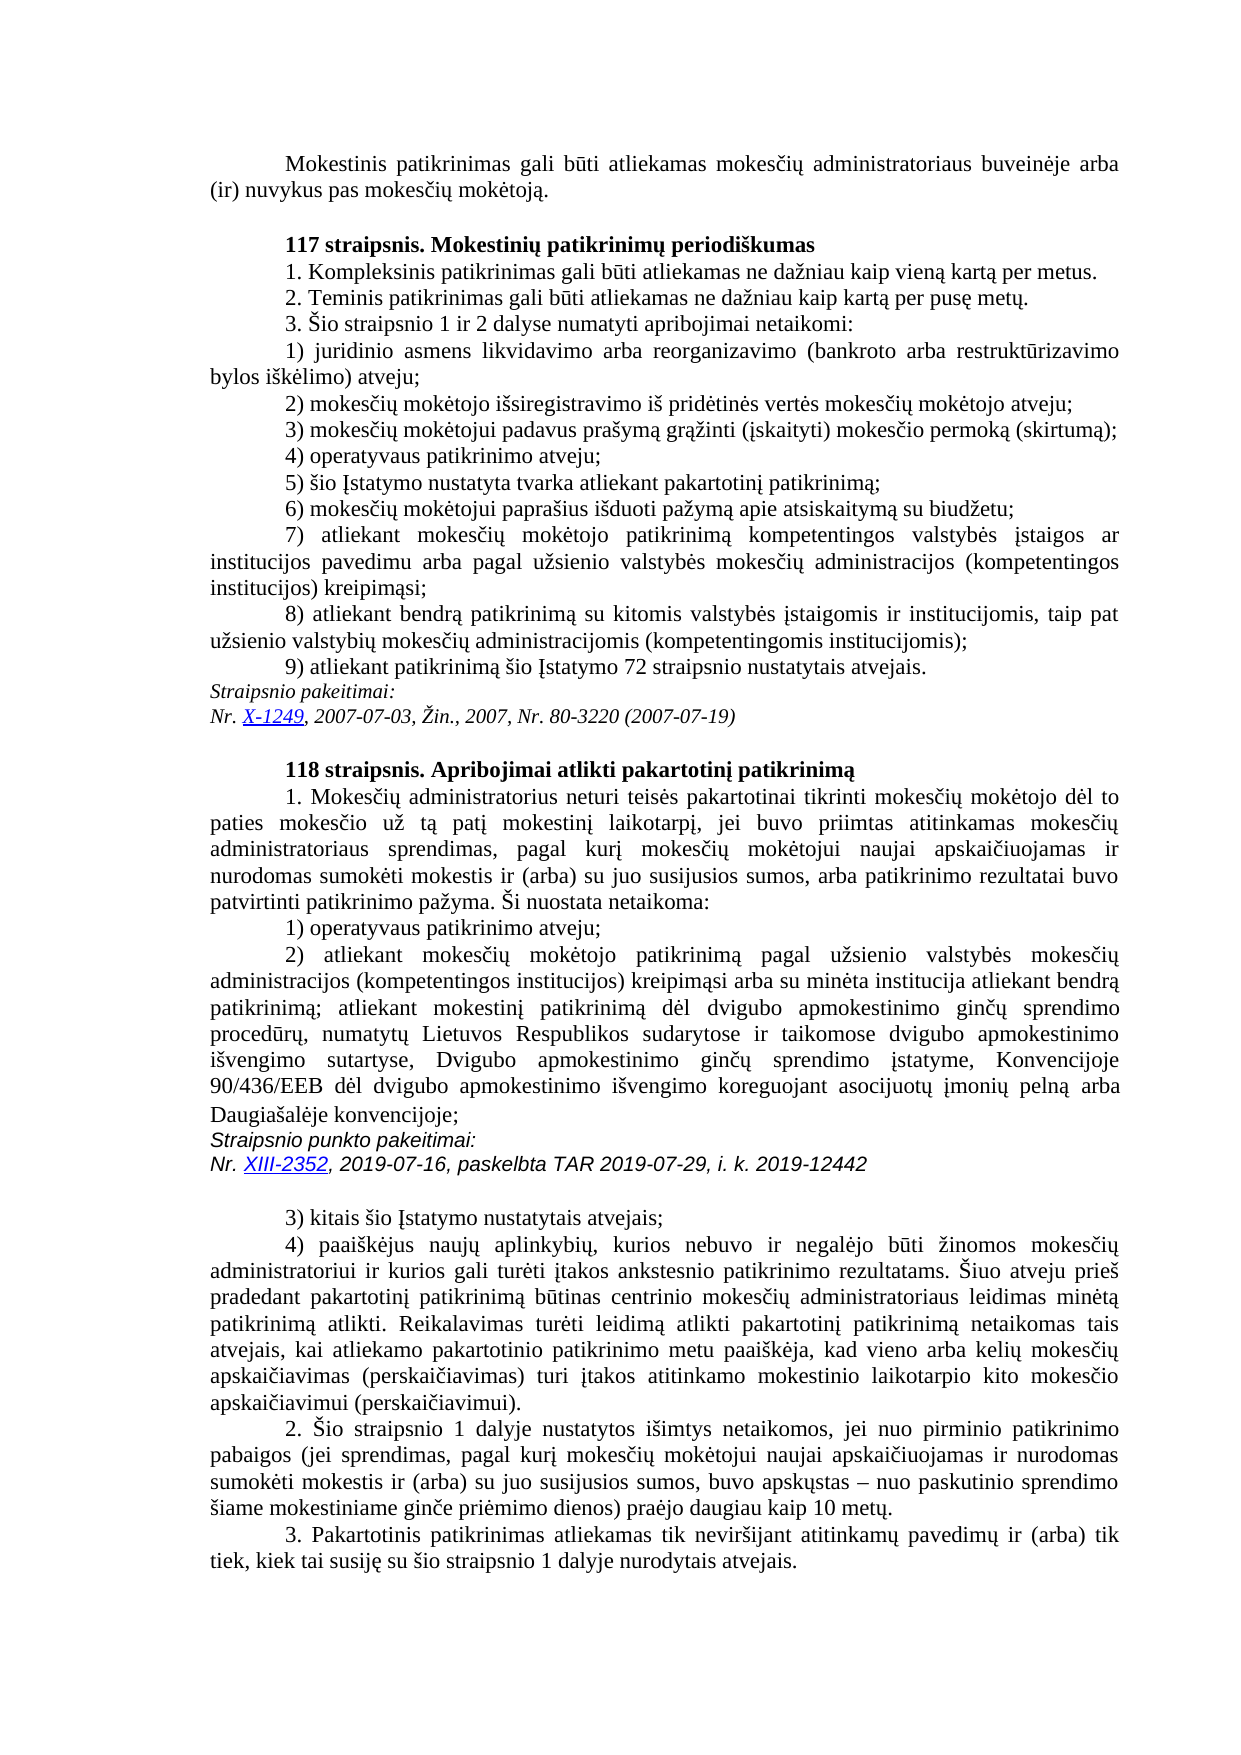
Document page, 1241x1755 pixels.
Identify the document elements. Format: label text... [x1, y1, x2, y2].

text 3) kitais šio Įstatymo nustatytais atvejais; [210, 1204, 1120, 1231]
text 1) operatyvaus patikrinimo atveju; [210, 914, 1120, 941]
text 3. Pakartotinis patikrinimas atliekamas tik neviršijant atitinkamų pavedimų ir (arba) tik tiek, kiek tai susiję su šio straipsnio 1 dalyje nurodytais atvejais. [210, 1521, 1120, 1573]
text 2) atliekant mokesčių mokėtojo patikrinimą pagal užsienio valstybės mokesčių administracijos (kompetentingos institucijos) kreipimąsi arba su minėta institucija atliekant bendrą patikrinimą; atliekant mokestinį patikrinimą dėl dvigubo apmokestinimo ginčų sprendimo procedūrų, numatytų Lietuvos Respublikos sudarytose ir taikomose dvigubo apmokestinimo išvengimo sutartyse, Dvigubo apmokestinimo ginčų sprendimo įstatyme, Konvencijoje 90/436/EEB dėl dvigubo apmokestinimo išvengimo koreguojant asocijuotų įmonių pelną arba Daugiašalėje konvencijoje; [210, 941, 1120, 1128]
text 4) operatyvaus patikrinimo atveju; [210, 442, 1120, 469]
text 6) mokesčių mokėtojui paprašius išduoti pažymą apie atsiskaitymą su biudžetu; [210, 495, 1120, 521]
text 7) atliekant mokesčių mokėtojo patikrinimą kompetentingos valstybės įstaigos ar institucijos pavedimu arba pagal užsienio valstybės mokesčių administracijos (kompetentingos institucijos) kreipimąsi; [210, 521, 1120, 600]
text Nr. XIII-2352, 2019-07-16, paskelbta TAR 2019-07-29, i. k. 2019-12442 [210, 1152, 1120, 1176]
text Mokestinis patikrinimas gali būti atliekamas mokesčių administratoriaus buveinėje arba (ir) nuvykus pas mokesčių mokėtoją. [210, 150, 1120, 203]
text Nr. X-1249, 2007-07-03, Žin., 2007, Nr. 80-3220 (2007-07-19) [210, 703, 1120, 728]
text 8) atliekant bendrą patikrinimą su kitomis valstybės įstaigomis ir institucijomis, taip pat užsienio valstybių mokesčių administracijomis (kompetentingomis institucijomis); [210, 600, 1120, 653]
text 1) juridinio asmens likvidavimo arba reorganizavimo (bankroto arba restruktūrizavimo bylos iškėlimo) atveju; [210, 337, 1120, 389]
text 4) paaiškėjus naujų aplinkybių, kurios nebuvo ir negalėjo būti žinomos mokesčių administratoriui ir kurios gali turėti įtakos ankstesnio patikrinimo rezultatams. Šiuo atveju prieš pradedant pakartotinį patikrinimą būtinas centrinio mokesčių administratoriaus leidimas minėtą patikrinimą atlikti. Reikalavimas turėti leidimą atlikti pakartotinį patikrinimą netaikomas tais atvejais, kai atliekamo pakartotinio patikrinimo metu paaiškėja, kad vieno arba kelių mokesčių apskaičiavimas (perskaičiavimas) turi įtakos atitinkamo mokestinio laikotarpio kito mokesčio apskaičiavimui (perskaičiavimui). [210, 1231, 1120, 1415]
text 118 straipsnis. Apribojimai atlikti pakartotinį patikrinimą [210, 756, 1120, 783]
text 117 straipsnis. Mokestinių patikrinimų periodiškumas [210, 231, 1120, 258]
text 2. Šio straipsnio 1 dalyje nustatytos išimtys netaikomos, jei nuo pirminio patikrinimo pabaigos (jei sprendimas, pagal kurį mokesčių mokėtojui naujai apskaičiuojamas ir nurodomas sumokėti mokestis ir (arba) su juo susijusios sumos, buvo apskųstas – nuo paskutinio sprendimo šiame mokestiniame ginče priėmimo dienos) praėjo daugiau kaip 10 metų. [210, 1415, 1120, 1521]
text 1. Mokesčių administratorius neturi teisės pakartotinai tikrinti mokesčių mokėtojo dėl to paties mokesčio už tą patį mokestinį laikotarpį, jei buvo priimtas atitinkamas mokesčių administratoriaus sprendimas, pagal kurį mokesčių mokėtojui naujai apskaičiuojamas ir nurodomas sumokėti mokestis ir (arba) su juo susijusios sumos, arba patikrinimo rezultatai buvo patvirtinti patikrinimo pažyma. Ši nuostata netaikoma: [210, 783, 1120, 914]
text Straipsnio punkto pakeitimai: [210, 1128, 1120, 1152]
text 2) mokesčių mokėtojo išsiregistravimo iš pridėtinės vertės mokesčių mokėtojo atveju; [210, 389, 1120, 416]
text 5) šio Įstatymo nustatyta tvarka atliekant pakartotinį patikrinimą; [210, 469, 1120, 495]
text 3. Šio straipsnio 1 ir 2 dalyse numatyti apribojimai netaikomi: [210, 311, 1120, 337]
text 2. Teminis patikrinimas gali būti atliekamas ne dažniau kaip kartą per pusę metų. [210, 284, 1120, 311]
text 1. Kompleksinis patikrinimas gali būti atliekamas ne dažniau kaip vieną kartą per metus. [210, 258, 1120, 284]
text Straipsnio pakeitimai: [210, 679, 1120, 703]
text 3) mokesčių mokėtojui padavus prašymą grąžinti (įskaityti) mokesčio permoką (skirtumą); [210, 416, 1120, 442]
text 9) atliekant patikrinimą šio Įstatymo 72 straipsnio nustatytais atvejais. [210, 653, 1120, 679]
